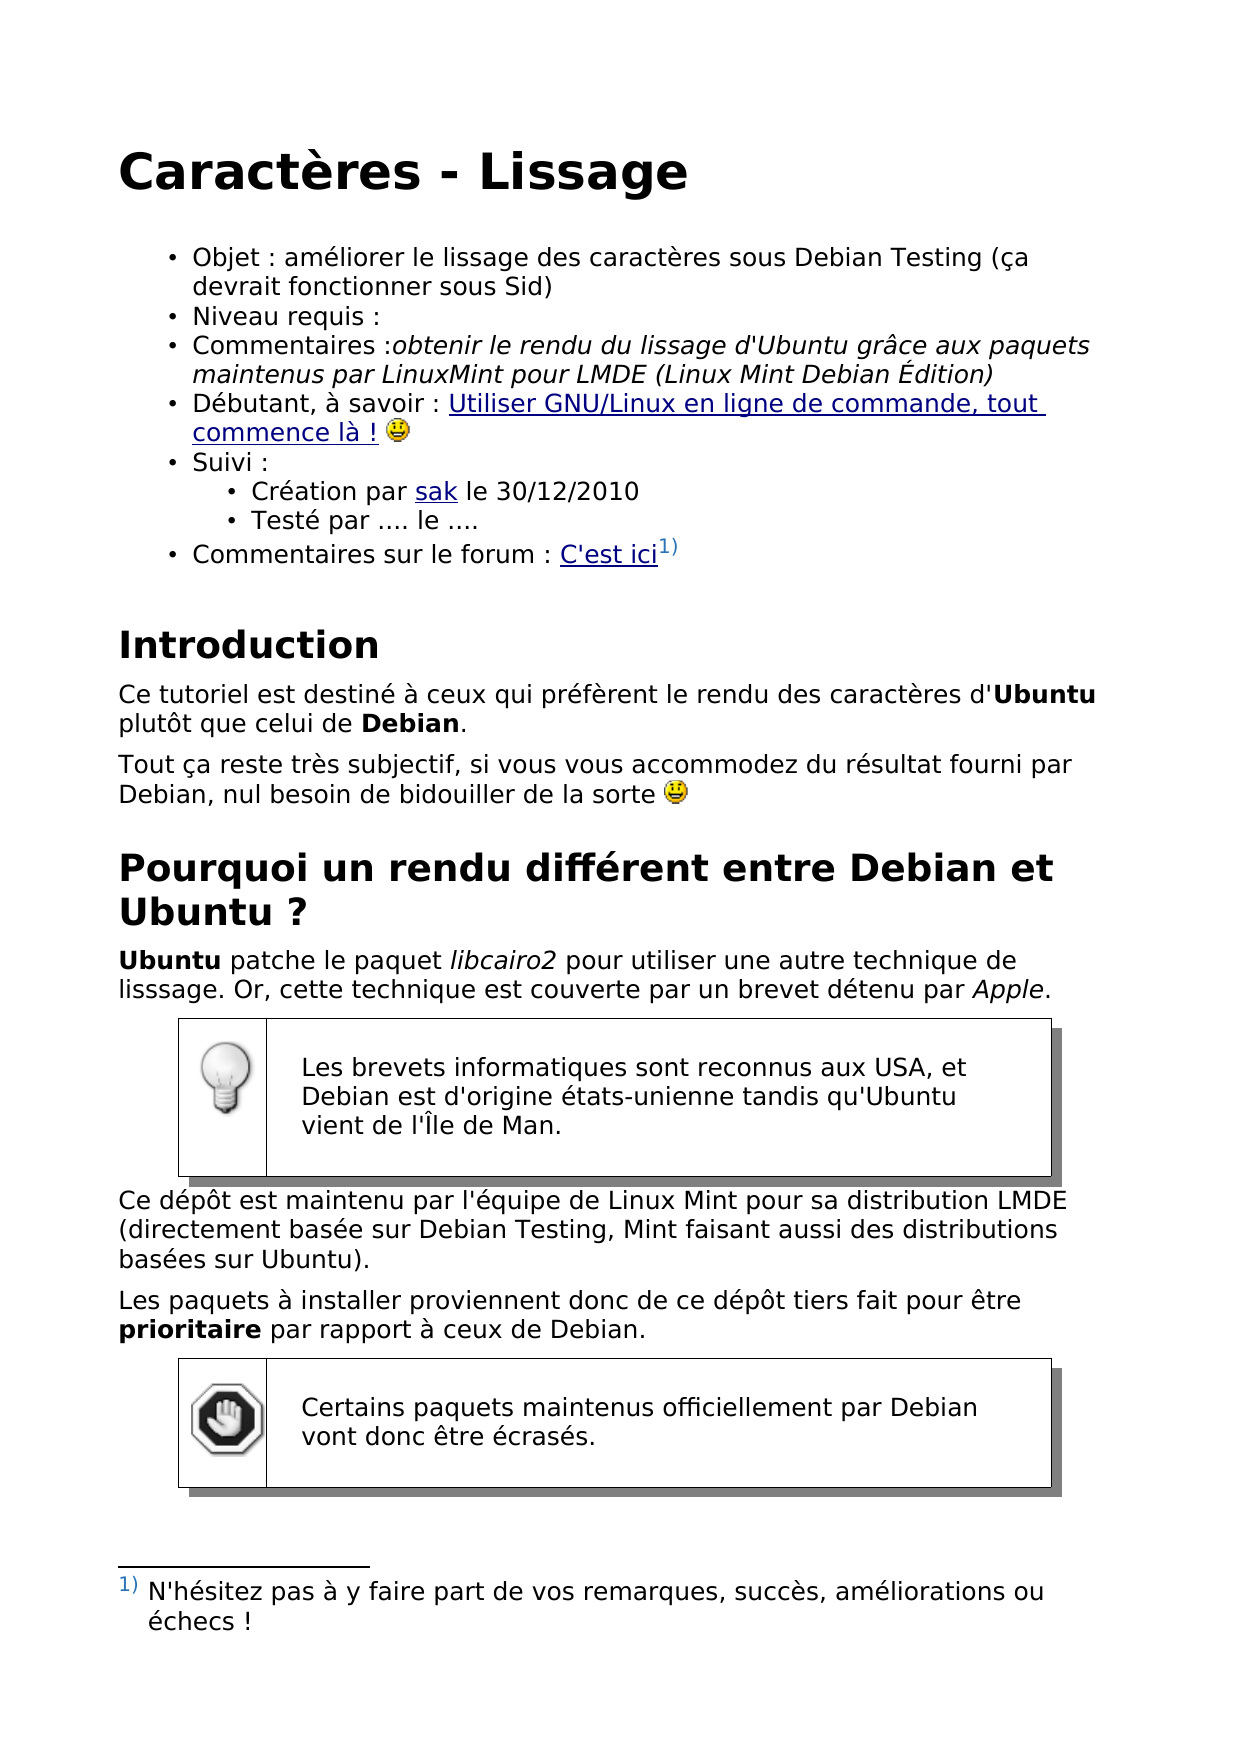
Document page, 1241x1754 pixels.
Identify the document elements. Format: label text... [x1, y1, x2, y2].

text Les paquets à installer proviennent donc de ce dépôt tiers fait pour être prioritaire par rapport à ceux de Debian. [118, 1287, 1122, 1345]
picture [190, 1381, 266, 1457]
subtitle Caractères - Lissage [118, 143, 1122, 201]
list Commentaires sur le forum : C'est ici [177, 535, 1122, 569]
table_header [179, 1359, 266, 1487]
table_header Les brevets informatiques sont reconnus aux USA, et Debian est d'origine états-unienne tandis qu'Ubuntu vient de l'Île de Man. [267, 1019, 1051, 1176]
table_header Certains paquets maintenus officiellement par Debian vont donc être écrasés. [267, 1359, 1051, 1487]
subtitle Pourquoi un rendu différent entre Debian et Ubuntu ? [118, 847, 1122, 934]
list Débutant, à savoir : Utiliser GNU/Linux en ligne de commande, tout commence là ! [177, 389, 1122, 448]
list Testé par .... le .... [236, 506, 1122, 535]
list Création par sak le 30/12/2010 [236, 477, 1122, 506]
list Niveau requis : [177, 302, 1122, 331]
picture [664, 780, 688, 804]
list Commentaires :obtenir le rendu du lissage d'Ubuntu grâce aux paquets maintenus par LinuxMint pour LMDE (Linux Mint Debian Édition) [177, 331, 1122, 389]
text Ubuntu patche le paquet libcairo2 pour utiliser une autre technique de lisssage. Or, cette technique est couverte par un brevet détenu par Apple. [118, 947, 1122, 1005]
list Suivi : [177, 448, 1122, 477]
list Objet : améliorer le lissage des caractères sous Debian Testing (ça devrait fonctionner sous Sid) [177, 243, 1122, 302]
table_header [179, 1019, 266, 1176]
picture [190, 1041, 266, 1117]
list N'hésitez pas à y faire part de vos remarques, succès, améliorations ou échecs ! [118, 1573, 1122, 1636]
subtitle Introduction [118, 624, 1122, 667]
text Tout ça reste très subjectif, si vous vous accommodez du résultat fourni par Debian, nul besoin de bidouiller de la sorte [118, 751, 1122, 809]
text Ce tutoriel est destiné à ceux qui préfèrent le rendu des caractères d'Ubuntu plutôt que celui de Debian. [118, 680, 1122, 738]
picture [386, 418, 410, 442]
text Ce dépôt est maintenu par l'équipe de Linux Mint pour sa distribution LMDE (directement basée sur Debian Testing, Mint faisant aussi des distributions basées sur Ubuntu). [118, 1187, 1122, 1274]
